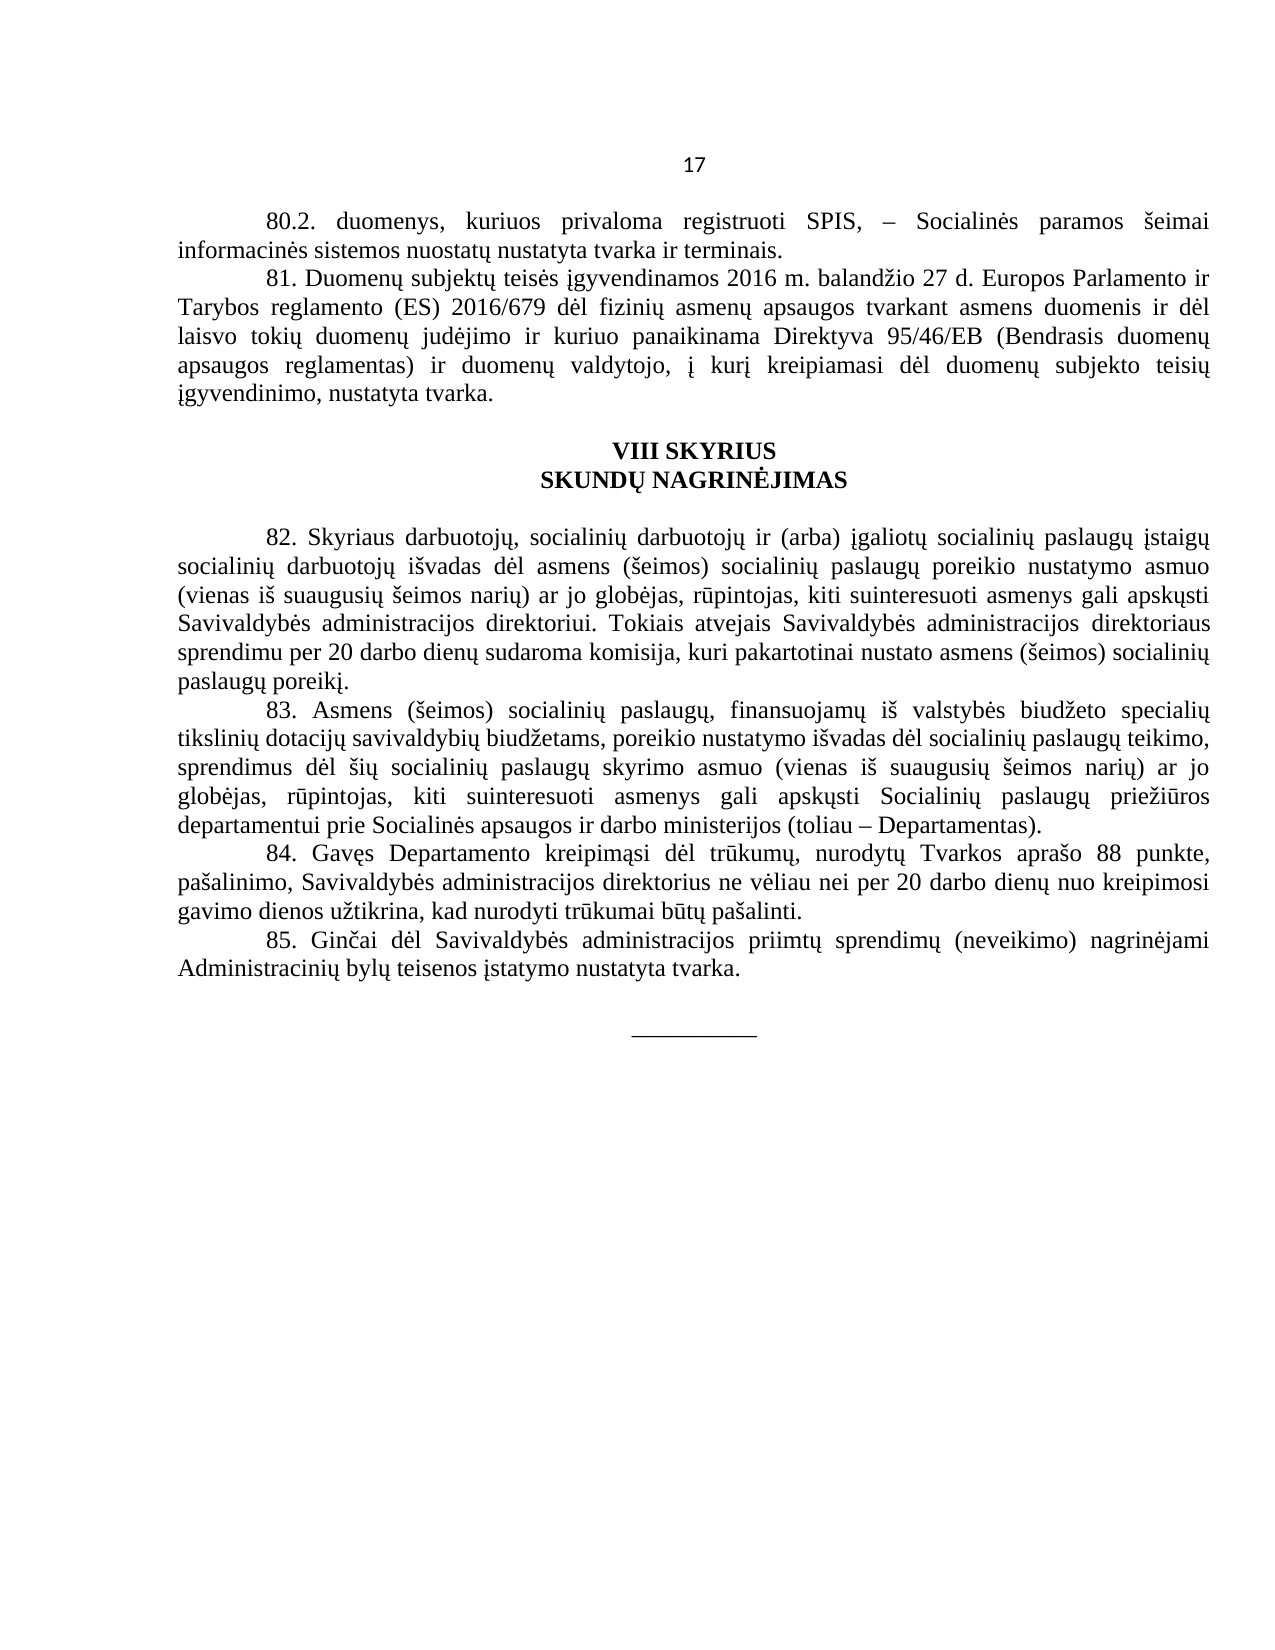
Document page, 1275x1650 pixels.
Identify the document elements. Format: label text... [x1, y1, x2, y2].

text 84. Gavęs Departamento kreipimąsi dėl trūkumų, nurodytų Tvarkos aprašo 88 punkte, pašalinimo, Savivaldybės administracijos direktorius ne vėliau nei per 20 darbo dienų nuo kreipimosi gavimo dienos užtikrina, kad nurodyti trūkumai būtų pašalinti. [177, 838, 1211, 925]
text VIII SKYRIUS [177, 436, 1211, 465]
text 82. Skyriaus darbuotojų, socialinių darbuotojų ir (arba) įgaliotų socialinių paslaugų įstaigų socialinių darbuotojų išvadas dėl asmens (šeimos) socialinių paslaugų poreikio nustatymo asmuo (vienas iš suaugusių šeimos narių) ar jo globėjas, rūpintojas, kiti suinteresuoti asmenys gali apskųsti Savivaldybės administracijos direktoriui. Tokiais atvejais Savivaldybės administracijos direktoriaus sprendimu per 20 darbo dienų sudaroma komisija, kuri pakartotinai nustato asmens (šeimos) socialinių paslaugų poreikį. [177, 522, 1211, 695]
text 85. Ginčai dėl Savivaldybės administracijos priimtų sprendimų (neveikimo) nagrinėjami Administracinių bylų teisenos įstatymo nustatyta tvarka. [177, 925, 1211, 982]
text 81. Duomenų subjektų teisės įgyvendinamos 2016 m. balandžio 27 d. Europos Parlamento ir Tarybos reglamento (ES) 2016/679 dėl fizinių asmenų apsaugos tvarkant asmens duomenis ir dėl laisvo tokių duomenų judėjimo ir kuriuo panaikinama Direktyva 95/46/EB (Bendrasis duomenų apsaugos reglamentas) ir duomenų valdytojo, į kurį kreipiamasi dėl duomenų subjekto teisių įgyvendinimo, nustatyta tvarka. [177, 263, 1211, 407]
text 83. Asmens (šeimos) socialinių paslaugų, finansuojamų iš valstybės biudžeto specialių tikslinių dotacijų savivaldybių biudžetams, poreikio nustatymo išvadas dėl socialinių paslaugų teikimo, sprendimus dėl šių socialinių paslaugų skyrimo asmuo (vienas iš suaugusių šeimos narių) ar jo globėjas, rūpintojas, kiti suinteresuoti asmenys gali apskųsti Socialinių paslaugų priežiūros departamentui prie Socialinės apsaugos ir darbo ministerijos (toliau – Departamentas). [177, 695, 1211, 838]
text __________ [177, 1011, 1211, 1040]
text SKUNDŲ NAGRINĖJIMAS [177, 465, 1211, 493]
text 80.2. duomenys, kuriuos privaloma registruoti SPIS, – Socialinės paramos šeimai informacinės sistemos nuostatų nustatyta tvarka ir terminais. [177, 206, 1211, 263]
